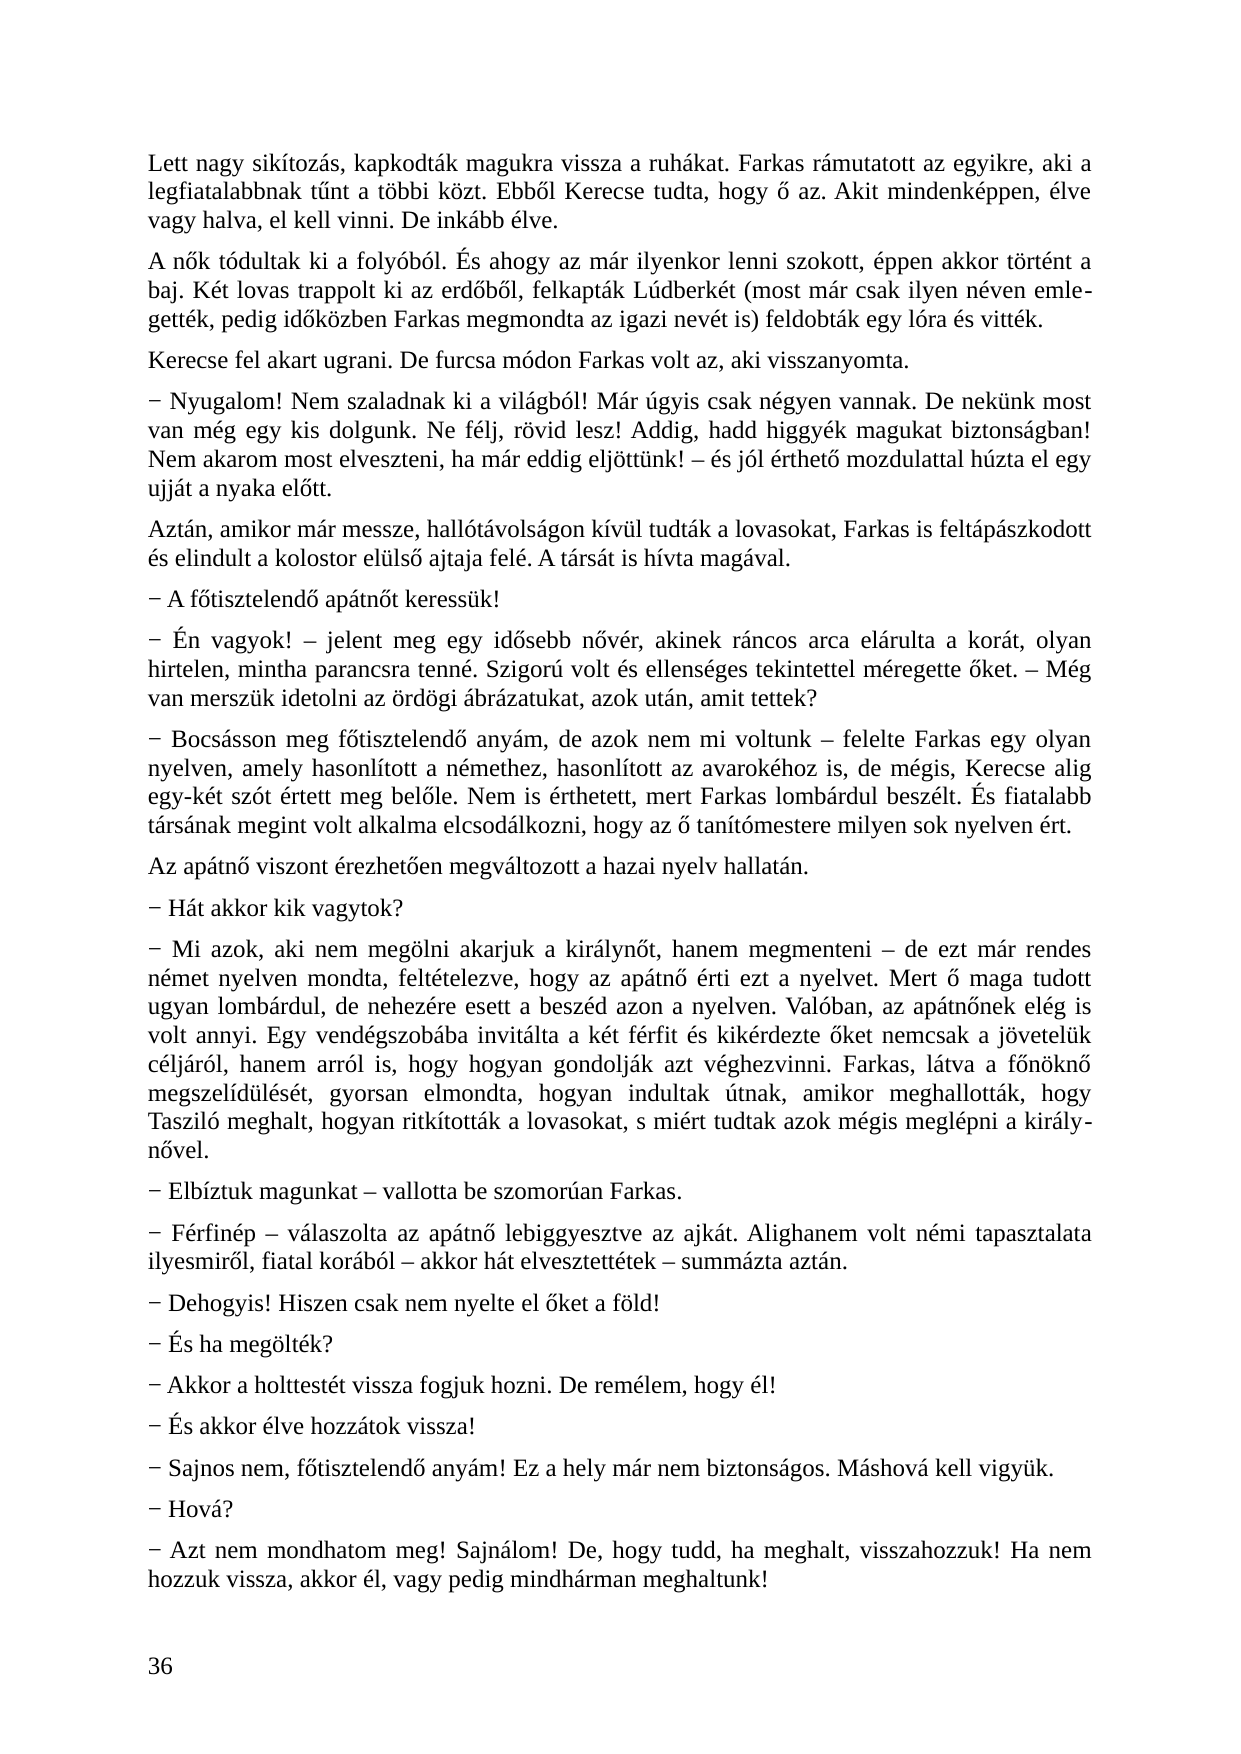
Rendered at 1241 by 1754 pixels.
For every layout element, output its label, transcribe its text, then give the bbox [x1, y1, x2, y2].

text − És akkor élve hozzátok vissza! [148, 1411, 1092, 1440]
text − Bocsásson meg főtisztelendő anyám, de azok nem mi voltunk – felelte Farkas egy olyan nyelven, amely hasonlított a némethez, hasonlított az avarokéhoz is, de mégis, Kerecse alig egy-két szót értett meg belőle. Nem is érthetett, mert Farkas lombárdul beszélt. És fiatalabb társának megint volt alkalma elcsodálkozni, hogy az ő tanítómestere milyen sok nyelven ért. [148, 724, 1092, 839]
text − Hová? [148, 1494, 1092, 1523]
text − Dehogyis! Hiszen csak nem nyelte el őket a föld! [148, 1288, 1092, 1316]
text Aztán, amikor már messze, hallótávolságon kívül tudták a lovasokat, Farkas is feltápászkodott és elindult a kolostor elülső ajtaja felé. A társát is hívta magával. [148, 514, 1092, 571]
text − Elbíztuk magunkat – vallotta be szomorúan Farkas. [148, 1176, 1092, 1205]
text − Sajnos nem, főtisztelendő anyám! Ez a hely már nem biztonságos. Máshová kell vigyük. [148, 1453, 1092, 1481]
text Az apátnő viszont érezhetően megváltozott a hazai nyelv hallatán. [148, 851, 1092, 880]
text − Én vagyok! – jelent meg egy idősebb nővér, akinek ráncos arca elárulta a korát, olyan hirtelen, mintha parancsra tenné. Szigorú volt és ellenséges tekintettel méregette őket. – Még van merszük idetolni az ördögi ábrázatukat, azok után, amit tettek? [148, 625, 1092, 711]
text − Férfinép – válaszolta az apátnő lebiggyesztve az ajkát. Alighanem volt némi tapasztalata ilyesmiről, fiatal korából – akkor hát elvesztettétek – summázta aztán. [148, 1218, 1092, 1275]
text − Mi azok, aki nem megölni akarjuk a királynőt, hanem megmenteni – de ezt már rendes német nyelven mondta, feltételezve, hogy az apátnő érti ezt a nyelvet. Mert ő maga tudott ugyan lombárdul, de nehezére esett a beszéd azon a nyelven. Valóban, az apátnőnek elég is volt annyi. Egy vendégszobába invitálta a két férfit és kikérdezte őket nemcsak a jövetelük céljáról, hanem arról is, hogy hogyan gondolják azt véghezvinni. Farkas, látva a főnöknő meg­szelídülését, gyorsan elmondta, hogyan indultak útnak, amikor meghallották, hogy Tasziló meghalt, hogyan ritkították a lovasokat, s miért tudtak azok mégis meglépni a király­nővel. [148, 934, 1092, 1164]
text − Hát akkor kik vagytok? [148, 893, 1092, 921]
text − Akkor a holttestét vissza fogjuk hozni. De remélem, hogy él! [148, 1370, 1092, 1399]
text Kerecse fel akart ugrani. De furcsa módon Farkas volt az, aki visszanyomta. [148, 345, 1092, 374]
text − Azt nem mondhatom meg! Sajnálom! De, hogy tudd, ha meghalt, visszahozzuk! Ha nem hozzuk vissza, akkor él, vagy pedig mindhárman meghaltunk! [148, 1535, 1092, 1593]
text − Nyugalom! Nem szaladnak ki a világból! Már úgyis csak négyen vannak. De nekünk most van még egy kis dolgunk. Ne félj, rövid lesz! Addig, hadd higgyék magukat biztonságban! Nem akarom most elveszteni, ha már eddig eljöttünk! – és jól érthető mozdulattal húzta el egy ujját a nyaka előtt. [148, 386, 1092, 501]
text Lett nagy sikítozás, kapkodták magukra vissza a ruhákat. Farkas rámutatott az egyikre, aki a legfiatalabbnak tűnt a többi közt. Ebből Kerecse tudta, hogy ő az. Akit mindenképpen, élve vagy halva, el kell vinni. De inkább élve. [148, 148, 1092, 234]
text − A főtisztelendő apátnőt keressük! [148, 584, 1092, 613]
text A nők tódultak ki a folyóból. És ahogy az már ilyenkor lenni szokott, éppen akkor történt a baj. Két lovas trappolt ki az erdőből, felkapták Lúdberkét (most már csak ilyen néven emle­gették, pedig időközben Farkas megmondta az igazi nevét is) feldobták egy lóra és vitték. [148, 246, 1092, 333]
text − És ha megölték? [148, 1329, 1092, 1358]
